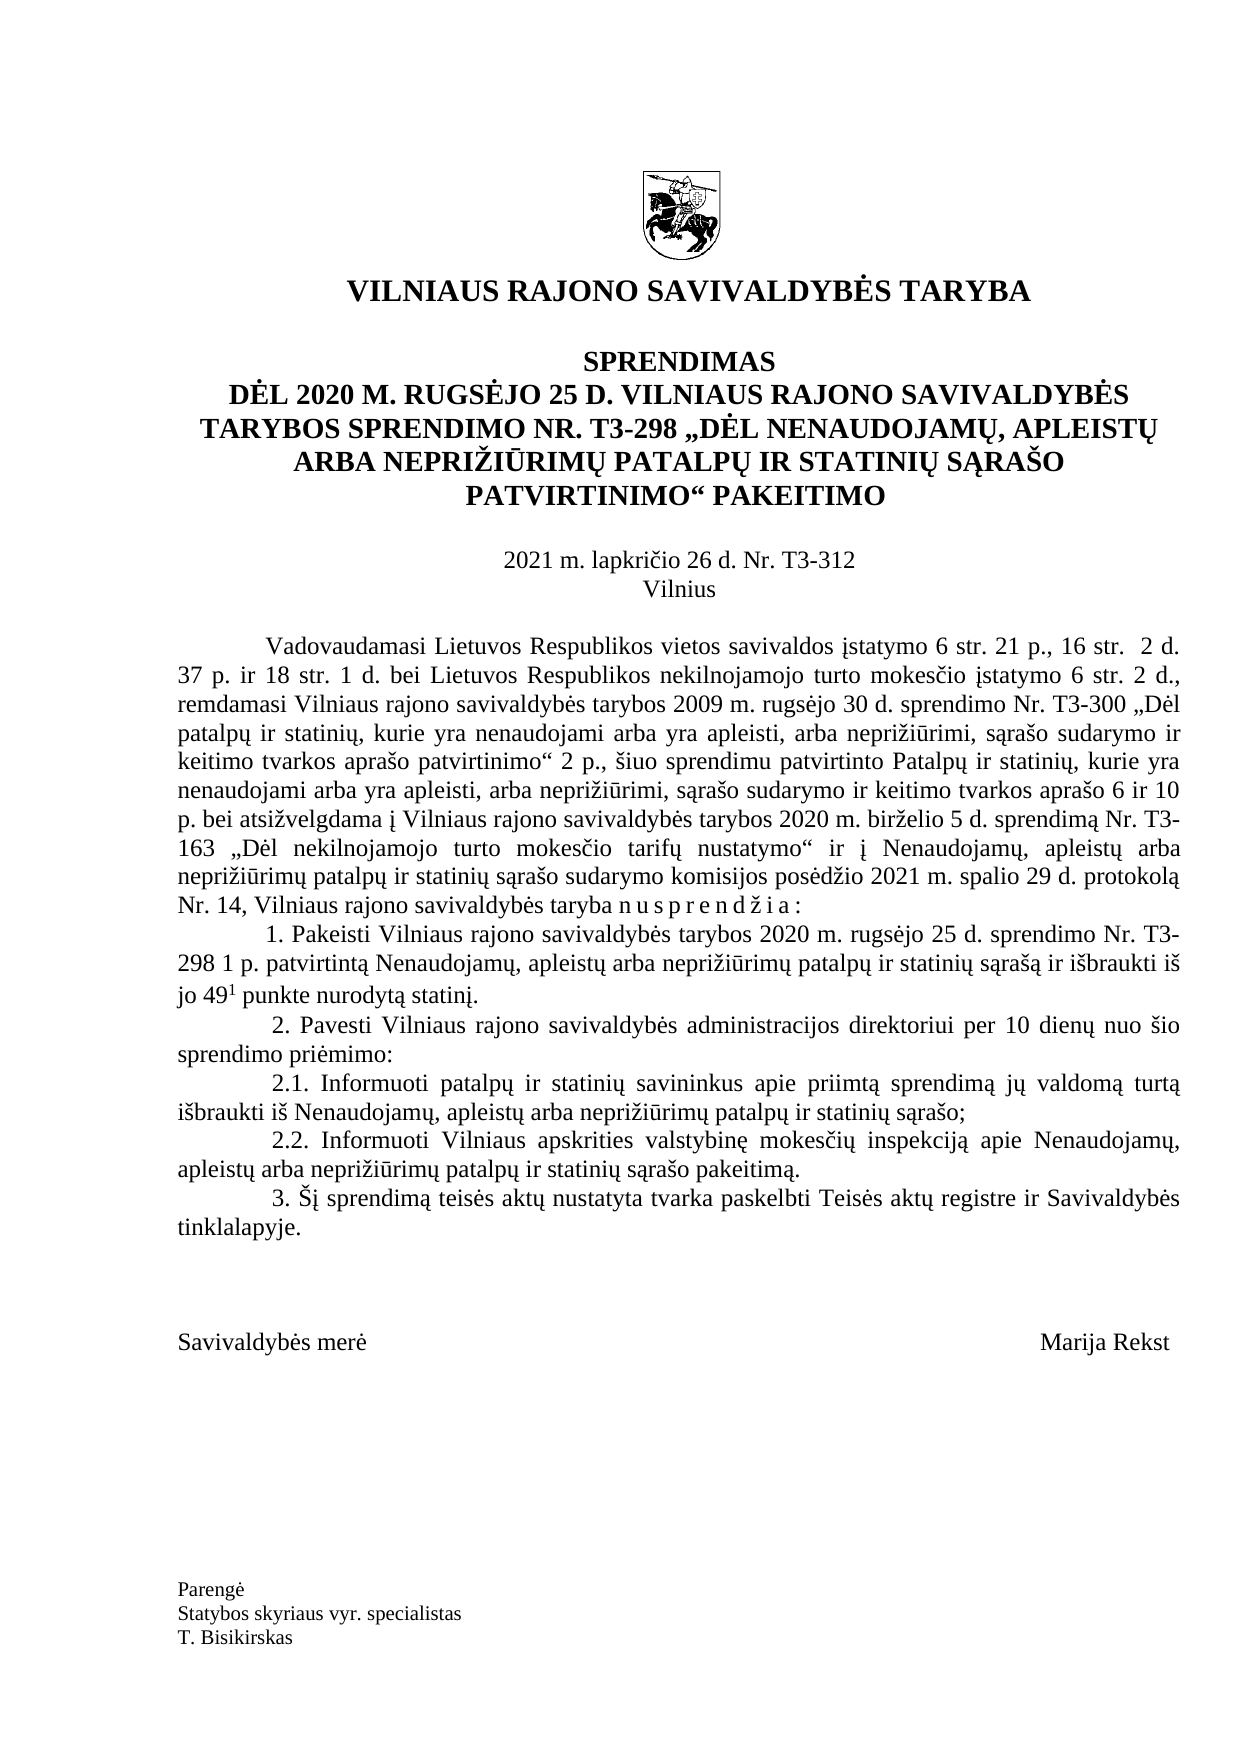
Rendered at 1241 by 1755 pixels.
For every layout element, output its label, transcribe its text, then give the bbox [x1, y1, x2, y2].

text Vilnius [177, 574, 1181, 603]
text SPRENDIMAS [177, 344, 1181, 377]
text 2.1. Informuoti patalpų ir statinių savininkus apie priimtą sprendimą jų valdomą turtą išbraukti iš Nenaudojamų, apleistų arba neprižiūrimų patalpų ir statinių sąrašo; [177, 1068, 1181, 1125]
text 1. Pakeisti Vilniaus rajono savivaldybės tarybos 2020 m. rugsėjo 25 d. sprendimo Nr. T3-298 1 p. patvirtintą Nenaudojamų, apleistų arba neprižiūrimų patalpų ir statinių sąrašą ir išbraukti iš jo 491 punkte nurodytą statinį. [177, 919, 1181, 1010]
text Savivaldybės merė Marija Rekst [177, 1327, 1181, 1355]
text 2.2. Informuoti Vilniaus apskrities valstybinę mokesčių inspekciją apie Nenaudojamų, apleistų arba neprižiūrimų patalpų ir statinių sąrašo pakeitimą. [177, 1125, 1181, 1183]
text Vadovaudamasi Lietuvos Respublikos vietos savivaldos įstatymo 6 str. 21 p., 16 str. 2 d. 37 p. ir 18 str. 1 d. bei Lietuvos Respublikos nekilnojamojo turto mokesčio įstatymo 6 str. 2 d., remdamasi Vilniaus rajono savivaldybės tarybos 2009 m. rugsėjo 30 d. sprendimo Nr. T3-300 „Dėl patalpų ir statinių, kurie yra nenaudojami arba yra apleisti, arba neprižiūrimi, sąrašo sudarymo ir keitimo tvarkos aprašo patvirtinimo“ 2 p., šiuo sprendimu patvirtinto Patalpų ir statinių, kurie yra nenaudojami arba yra apleisti, arba neprižiūrimi, sąrašo sudarymo ir keitimo tvarkos aprašo 6 ir 10 p. bei atsižvelgdama į Vilniaus rajono savivaldybės tarybos 2020 m. birželio 5 d. sprendimą Nr. T3-163 „Dėl nekilnojamojo turto mokesčio tarifų nustatymo“ ir į Nenaudojamų, apleistų arba neprižiūrimų patalpų ir statinių sąrašo sudarymo komisijos posėdžio 2021 m. spalio 29 d. protokolą Nr. 14, Vilniaus rajono savivaldybės taryba nusprendžia: [177, 631, 1181, 919]
text 2. Pavesti Vilniaus rajono savivaldybės administracijos direktoriui per 10 dienų nuo šio sprendimo priėmimo: [177, 1010, 1181, 1068]
text 3. Šį sprendimą teisės aktų nustatyta tvarka paskelbti Teisės aktų registre ir Savivaldybės tinklalapyje. [177, 1183, 1181, 1240]
text VILNIAUS RAJONO SAVIVALDYBĖS TARYBA [192, 272, 1186, 308]
text 2021 m. lapkričio 26 d. Nr. T3-312 [177, 545, 1181, 574]
text DĖL 2020 M. RUGSĖJO 25 D. VILNIAUS RAJONO SAVIVALDYBĖS TARYBOS SPRENDIMO NR. T3-298 „DĖL NENAUDOJAMŲ, APLEISTŲ ARBA NEPRIŽIŪRIMŲ PATALPŲ IR STATINIŲ SĄRAŠO PATVIRTINIMO“ PAKEITIMO [177, 377, 1181, 512]
